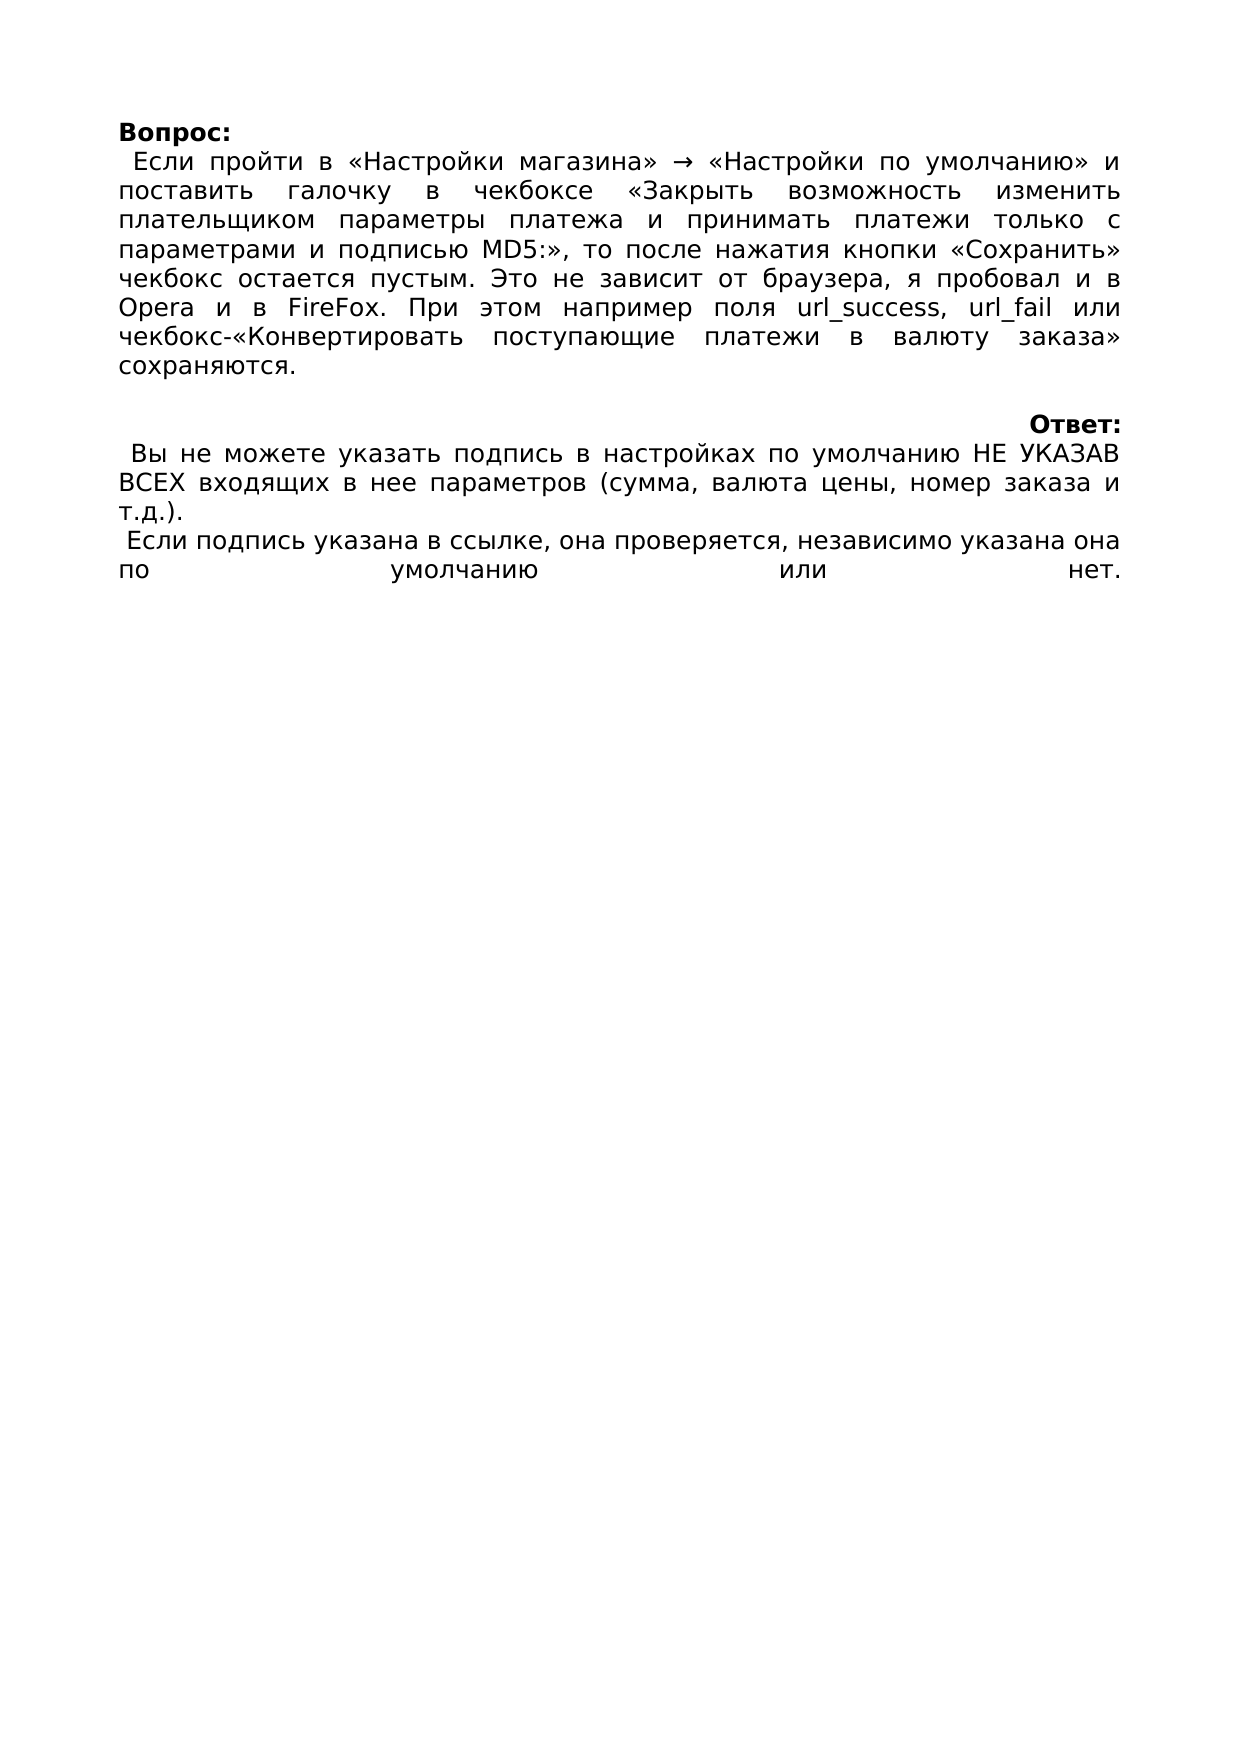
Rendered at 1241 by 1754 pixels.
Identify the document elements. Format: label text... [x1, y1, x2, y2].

text Вопрос: Если пройти в «Настройки магазина» → «Настройки по умолчанию» и поставить галочку в чекбоксе «Закрыть возможность изменить плательщиком параметры платежа и принимать платежи только с параметрами и подписью MD5:», то после нажатия кнопки «Сохранить» чекбокс остается пустым. Это не зависит от браузера, я пробовал и в Opera и в FireFox. При этом например поля url_success, url_fail или чекбокс-«Конвертировать поступающие платежи в валюту заказа» сохраняются. Ответ: Вы не можете указать подпись в настройках по умолчанию НЕ УКАЗАВ ВСЕХ входящих в нее параметров (сумма, валюта цены, номер заказа и т.д.). Если подпись указана в ссылке, она проверяется, независимо указана она по умолчанию или нет. [118, 118, 1122, 614]
